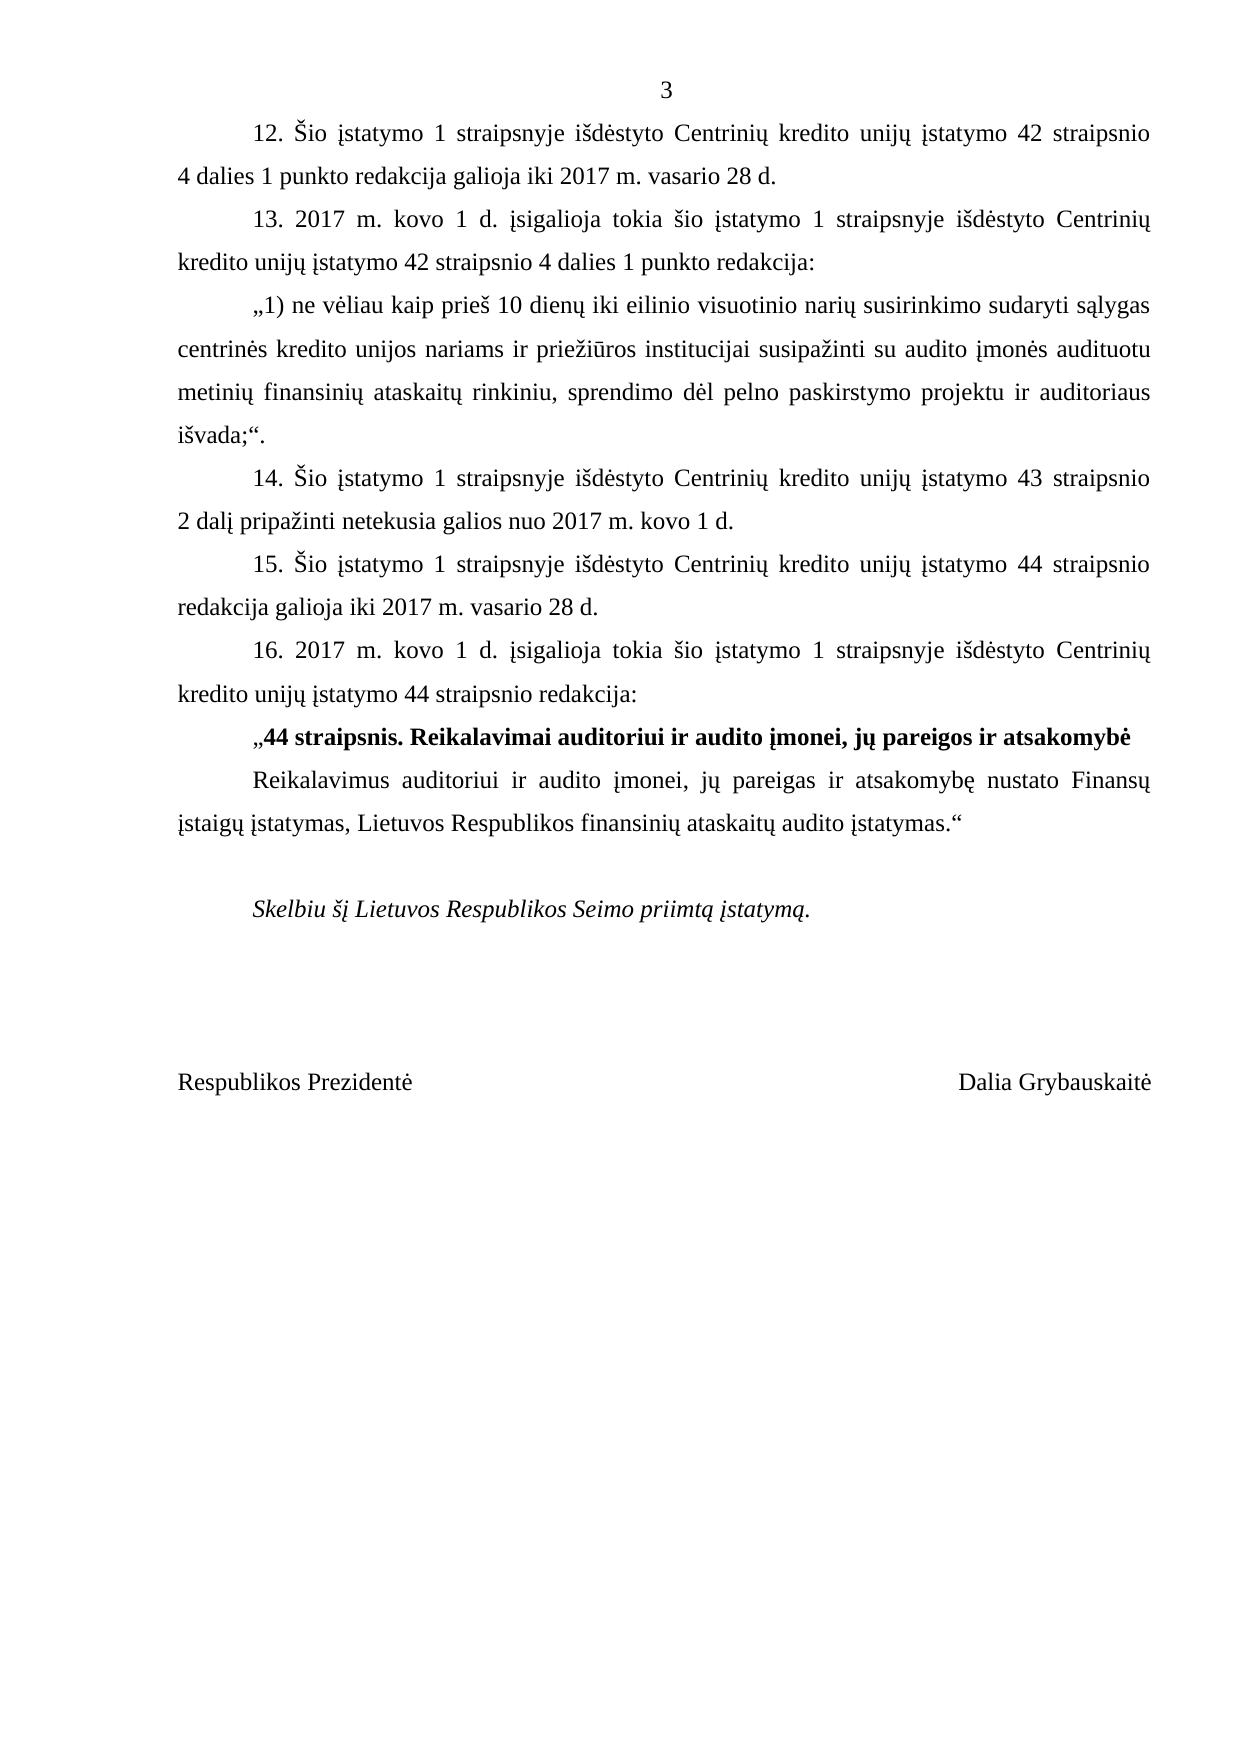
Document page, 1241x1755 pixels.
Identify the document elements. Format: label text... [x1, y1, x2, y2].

text 13. 2017 m. kovo 1 d. įsigalioja tokia šio įstatymo 1 straipsnyje išdėstyto Centrinių kredito unijų įstatymo 42 straipsnio 4 dalies 1 punkto redakcija: [177, 204, 1152, 276]
text Reikalavimus auditoriui ir audito įmonei, jų pareigas ir atsakomybę nustato Finansų įstaigų įstatymas, Lietuvos Respublikos finansinių ataskaitų audito įstatymas.“ [177, 765, 1152, 837]
text Skelbiu šį Lietuvos Respublikos Seimo priimtą įstatymą. [177, 894, 1152, 923]
text „44 straipsnis. Reikalavimai auditoriui ir audito įmonei, jų pareigos ir atsakomybė [177, 722, 1152, 751]
text Respublikos Prezidentė Dalia Grybauskaitė [177, 1067, 1152, 1096]
text 12. Šio įstatymo 1 straipsnyje išdėstyto Centrinių kredito unijų įstatymo 42 straipsnio 4 dalies 1 punkto redakcija galioja iki 2017 m. vasario 28 d. [177, 118, 1152, 190]
text 14. Šio įstatymo 1 straipsnyje išdėstyto Centrinių kredito unijų įstatymo 43 straipsnio 2 dalį pripažinti netekusia galios nuo 2017 m. kovo 1 d. [177, 463, 1152, 535]
text „1) ne vėliau kaip prieš 10 dienų iki eilinio visuotinio narių susirinkimo sudaryti sąlygas centrinės kredito unijos nariams ir priežiūros institucijai susipažinti su audito įmonės audituotu metinių finansinių ataskaitų rinkiniu, sprendimo dėl pelno paskirstymo projektu ir auditoriaus išvada;“. [177, 291, 1152, 449]
text 15. Šio įstatymo 1 straipsnyje išdėstyto Centrinių kredito unijų įstatymo 44 straipsnio redakcija galioja iki 2017 m. vasario 28 d. [177, 549, 1152, 621]
text 16. 2017 m. kovo 1 d. įsigalioja tokia šio įstatymo 1 straipsnyje išdėstyto Centrinių kredito unijų įstatymo 44 straipsnio redakcija: [177, 636, 1152, 707]
